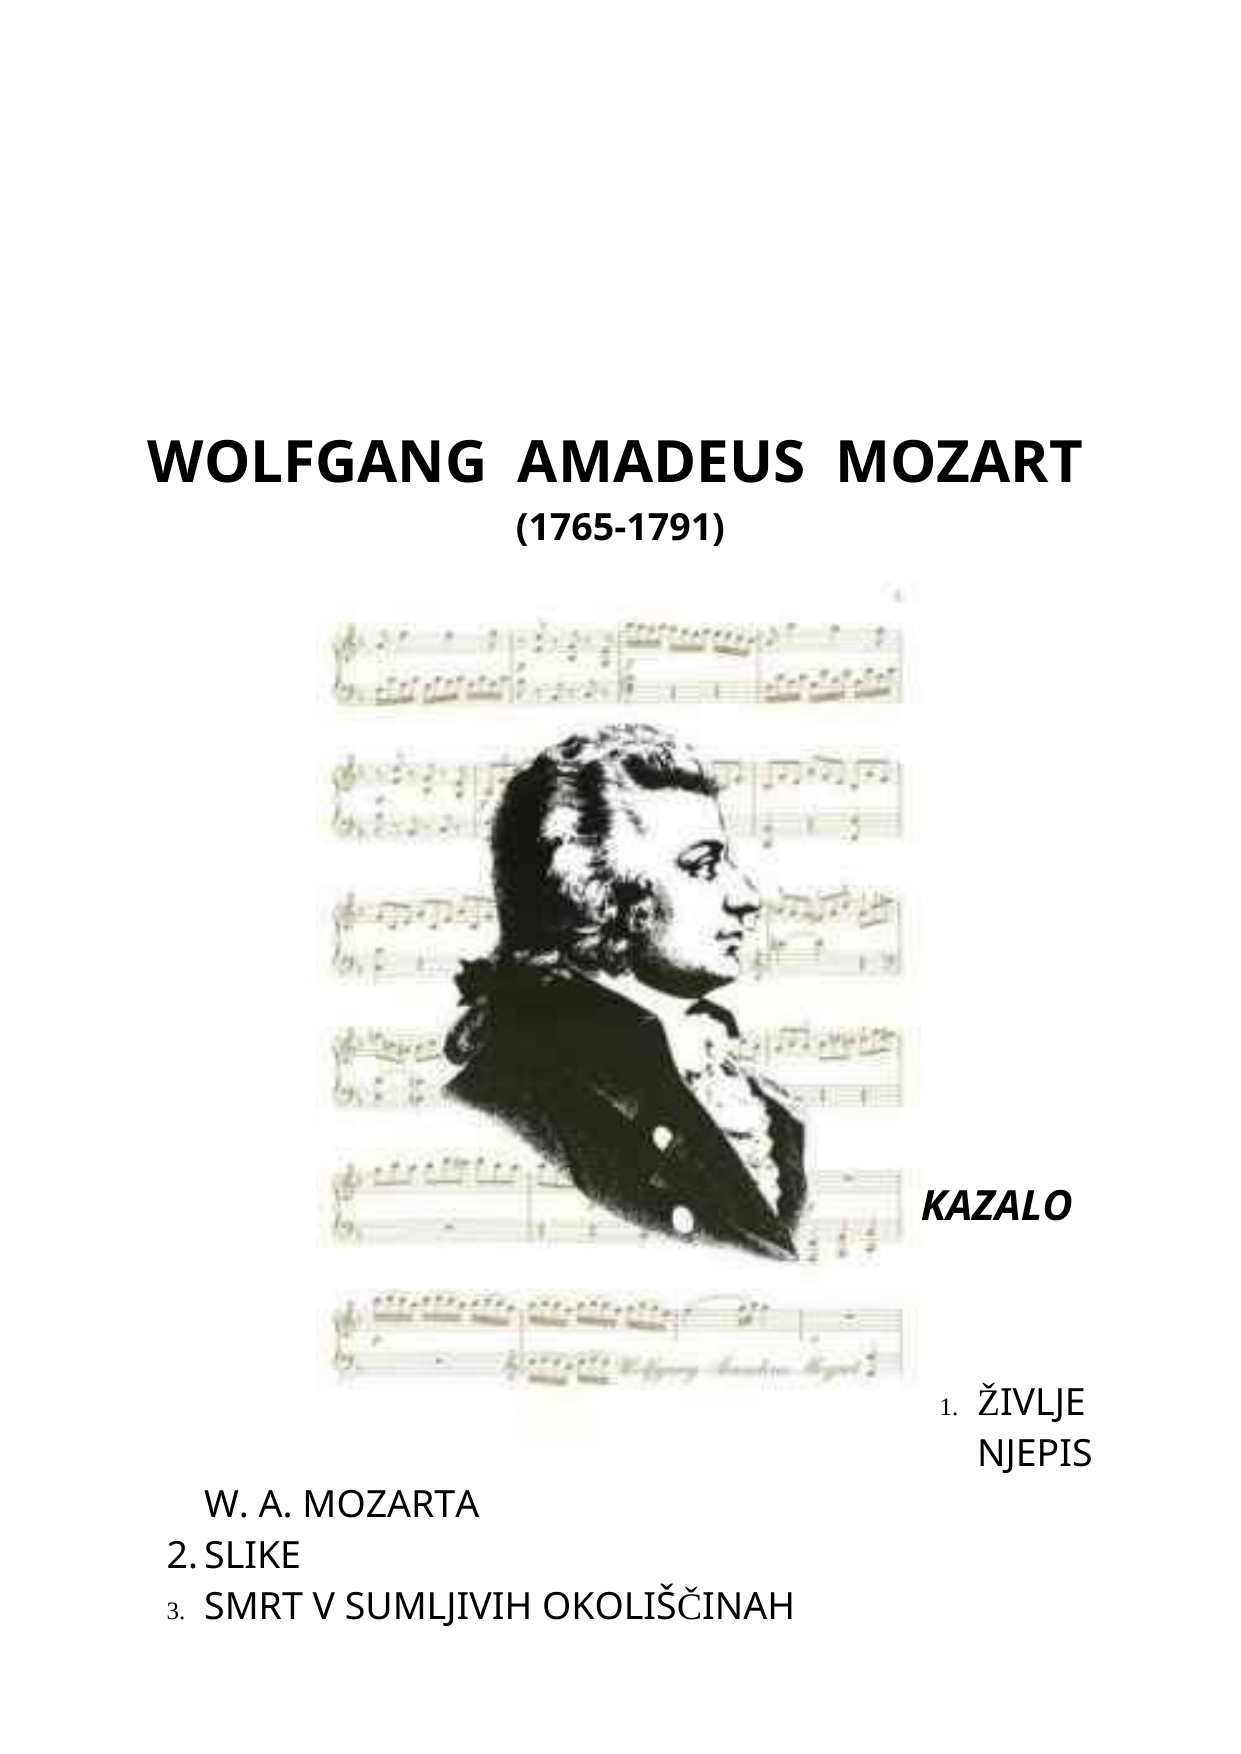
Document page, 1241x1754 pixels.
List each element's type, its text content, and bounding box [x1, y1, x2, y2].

list ŽIVLJENJEPIS W. A. MOZARTA [166, 1375, 1093, 1528]
text WOLFGANG AMADEUS MOZART [148, 421, 1093, 500]
list SMRT V SUMLJIVIH OKOLIŠČINAH [166, 1579, 1093, 1631]
text KAZALO [921, 1119, 1093, 1232]
text [148, 1119, 316, 1232]
text (1765-1791) [148, 500, 1093, 551]
picture [316, 563, 921, 1446]
list SLIKE [166, 1528, 1093, 1579]
